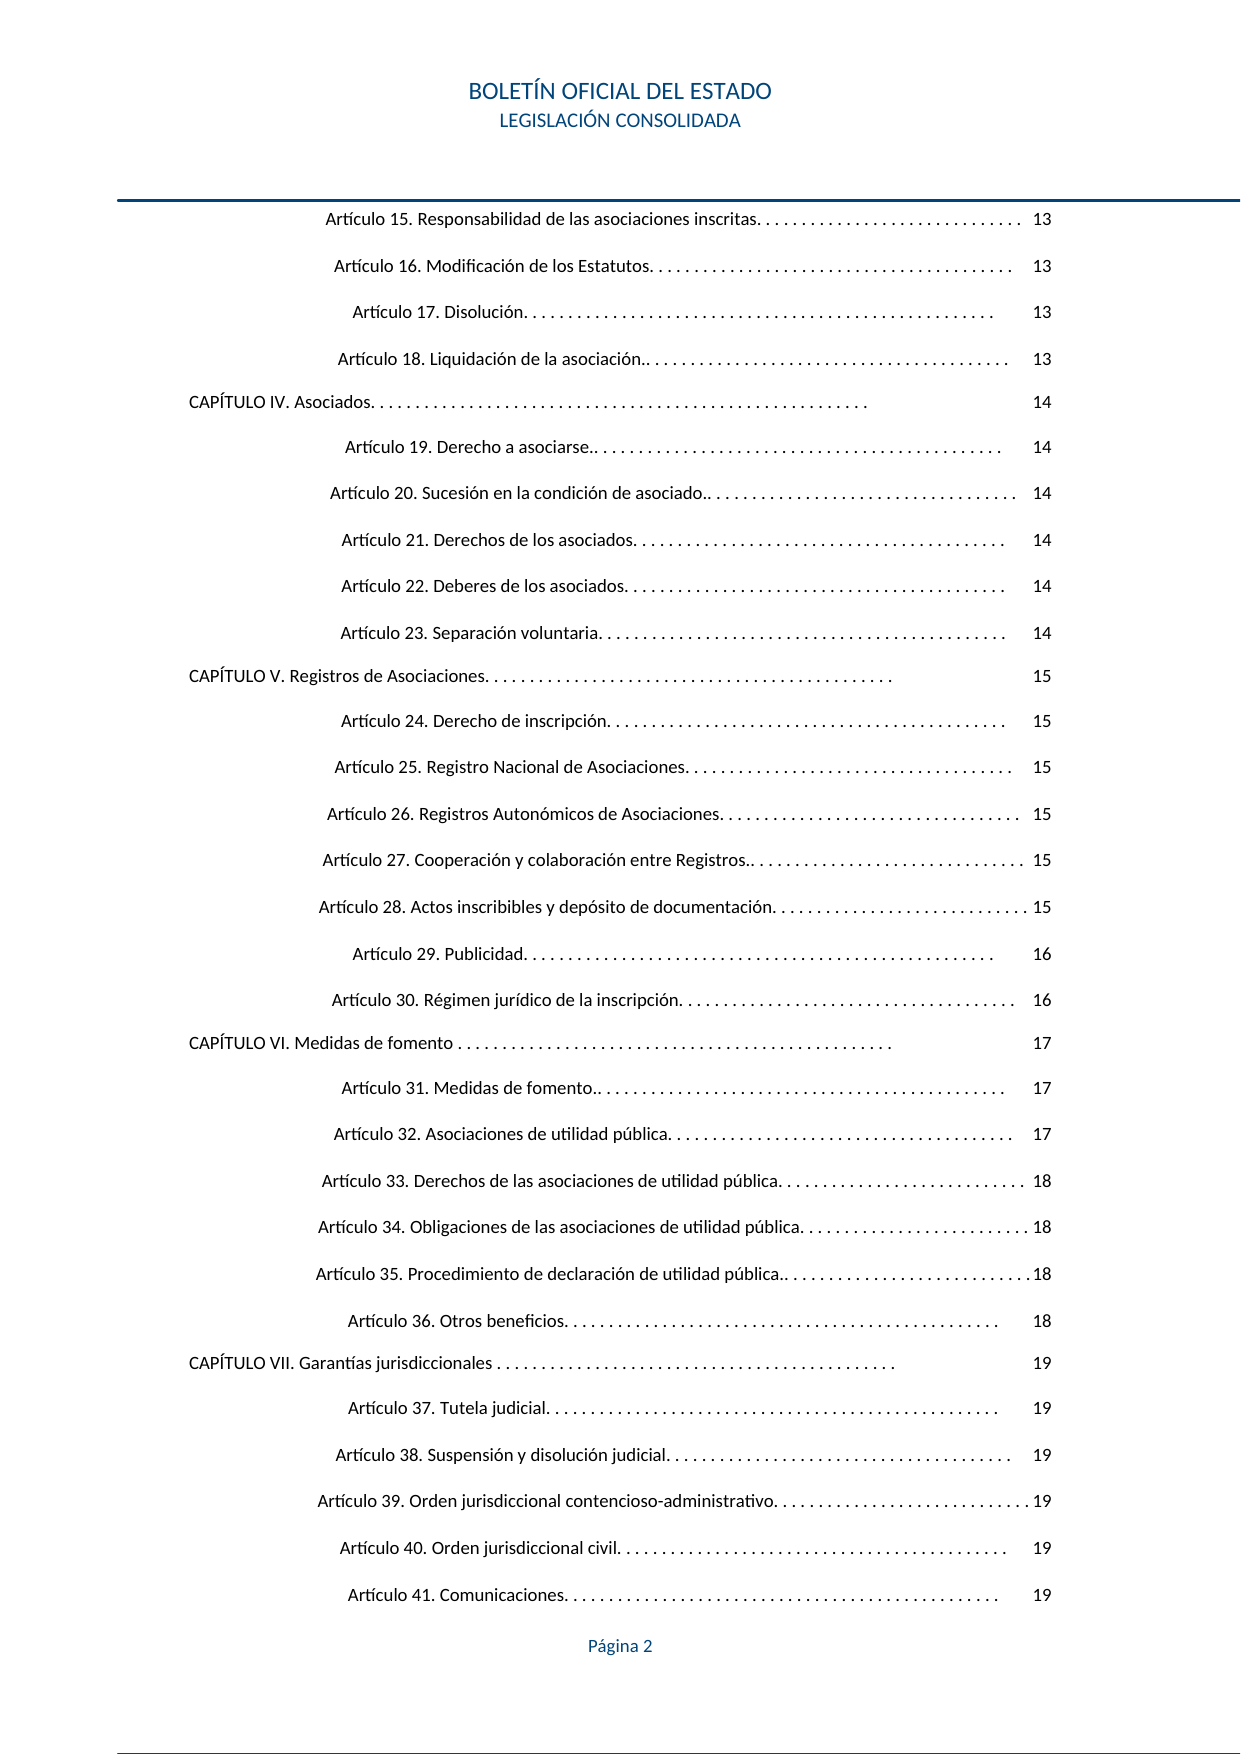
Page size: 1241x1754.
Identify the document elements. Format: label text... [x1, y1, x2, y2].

text CAPÍTULO V. Registros de Asociaciones. . . . . . . . . . . . . . . . . . . . . . . . . . . . . . . . . . . . . . . . . . . . . . 15 [189, 664, 1051, 687]
text Artículo 30. Régimen jurídico de la inscripción. . . . . . . . . . . . . . . . . . . . . . . . . . . . . . . . . . . . . . 16 [189, 984, 1051, 1012]
text Artículo 22. Deberes de los asociados. . . . . . . . . . . . . . . . . . . . . . . . . . . . . . . . . . . . . . . . . . . 14 [189, 571, 1051, 599]
text Artículo 21. Derechos de los asociados. . . . . . . . . . . . . . . . . . . . . . . . . . . . . . . . . . . . . . . . . . 14 [189, 524, 1051, 552]
text Artículo 29. Publicidad. . . . . . . . . . . . . . . . . . . . . . . . . . . . . . . . . . . . . . . . . . . . . . . . . . . . . 16 [189, 938, 1051, 966]
text Artículo 18. Liquidación de la asociación.. . . . . . . . . . . . . . . . . . . . . . . . . . . . . . . . . . . . . . . . . 13 [189, 343, 1051, 371]
text Artículo 34. Obligaciones de las asociaciones de utilidad pública. . . . . . . . . . . . . . . . . . . . . . . . . . 18 [189, 1212, 1051, 1240]
text Artículo 25. Registro Nacional de Asociaciones. . . . . . . . . . . . . . . . . . . . . . . . . . . . . . . . . . . . . 15 [189, 751, 1051, 779]
text Artículo 20. Sucesión en la condición de asociado.. . . . . . . . . . . . . . . . . . . . . . . . . . . . . . . . . . . 14 [189, 477, 1051, 506]
text Artículo 24. Derecho de inscripción. . . . . . . . . . . . . . . . . . . . . . . . . . . . . . . . . . . . . . . . . . . . . 15 [189, 705, 1051, 733]
text Artículo 27. Cooperación y colaboración entre Registros.. . . . . . . . . . . . . . . . . . . . . . . . . . . . . . . 15 [189, 844, 1051, 873]
text Artículo 37. Tutela judicial. . . . . . . . . . . . . . . . . . . . . . . . . . . . . . . . . . . . . . . . . . . . . . . . . . . 19 [189, 1392, 1051, 1421]
text Artículo 23. Separación voluntaria. . . . . . . . . . . . . . . . . . . . . . . . . . . . . . . . . . . . . . . . . . . . . . 14 [189, 617, 1051, 645]
text Artículo 19. Derecho a asociarse.. . . . . . . . . . . . . . . . . . . . . . . . . . . . . . . . . . . . . . . . . . . . . . 14 [189, 431, 1051, 459]
text Artículo 16. Modificación de los Estatutos. . . . . . . . . . . . . . . . . . . . . . . . . . . . . . . . . . . . . . . . . 13 [189, 250, 1051, 278]
text Artículo 15. Responsabilidad de las asociaciones inscritas. . . . . . . . . . . . . . . . . . . . . . . . . . . . . . 13 [189, 202, 1051, 232]
text Artículo 26. Registros Autonómicos de Asociaciones. . . . . . . . . . . . . . . . . . . . . . . . . . . . . . . . . . 15 [189, 798, 1051, 826]
text CAPÍTULO VI. Medidas de fomento . . . . . . . . . . . . . . . . . . . . . . . . . . . . . . . . . . . . . . . . . . . . . . . . . 17 [189, 1031, 1051, 1054]
text Artículo 38. Suspensión y disolución judicial. . . . . . . . . . . . . . . . . . . . . . . . . . . . . . . . . . . . . . . 19 [189, 1439, 1051, 1467]
text CAPÍTULO VII. Garantías jurisdiccionales . . . . . . . . . . . . . . . . . . . . . . . . . . . . . . . . . . . . . . . . . . . . . 19 [189, 1351, 1051, 1374]
text Artículo 41. Comunicaciones. . . . . . . . . . . . . . . . . . . . . . . . . . . . . . . . . . . . . . . . . . . . . . . . . 19 [189, 1579, 1051, 1607]
text Artículo 35. Procedimiento de declaración de utilidad pública.. . . . . . . . . . . . . . . . . . . . . . . . . . . . 18 [189, 1258, 1051, 1286]
text Artículo 39. Orden jurisdiccional contencioso-administrativo. . . . . . . . . . . . . . . . . . . . . . . . . . . . . 19 [189, 1486, 1051, 1514]
text Artículo 31. Medidas de fomento.. . . . . . . . . . . . . . . . . . . . . . . . . . . . . . . . . . . . . . . . . . . . . . 17 [189, 1072, 1051, 1100]
text [189, 195, 1051, 199]
text Artículo 28. Actos inscribibles y depósito de documentación. . . . . . . . . . . . . . . . . . . . . . . . . . . . . 15 [189, 891, 1051, 919]
text CAPÍTULO IV. Asociados. . . . . . . . . . . . . . . . . . . . . . . . . . . . . . . . . . . . . . . . . . . . . . . . . . . . . . . . 14 [189, 390, 1051, 413]
text Artículo 32. Asociaciones de utilidad pública. . . . . . . . . . . . . . . . . . . . . . . . . . . . . . . . . . . . . . . 17 [189, 1118, 1051, 1147]
text Artículo 17. Disolución. . . . . . . . . . . . . . . . . . . . . . . . . . . . . . . . . . . . . . . . . . . . . . . . . . . . . 13 [189, 297, 1051, 325]
text Artículo 40. Orden jurisdiccional civil. . . . . . . . . . . . . . . . . . . . . . . . . . . . . . . . . . . . . . . . . . . . 19 [189, 1532, 1051, 1560]
text Artículo 33. Derechos de las asociaciones de utilidad pública. . . . . . . . . . . . . . . . . . . . . . . . . . . . 18 [189, 1165, 1051, 1193]
text Artículo 36. Otros beneficios. . . . . . . . . . . . . . . . . . . . . . . . . . . . . . . . . . . . . . . . . . . . . . . . . 18 [189, 1305, 1051, 1333]
